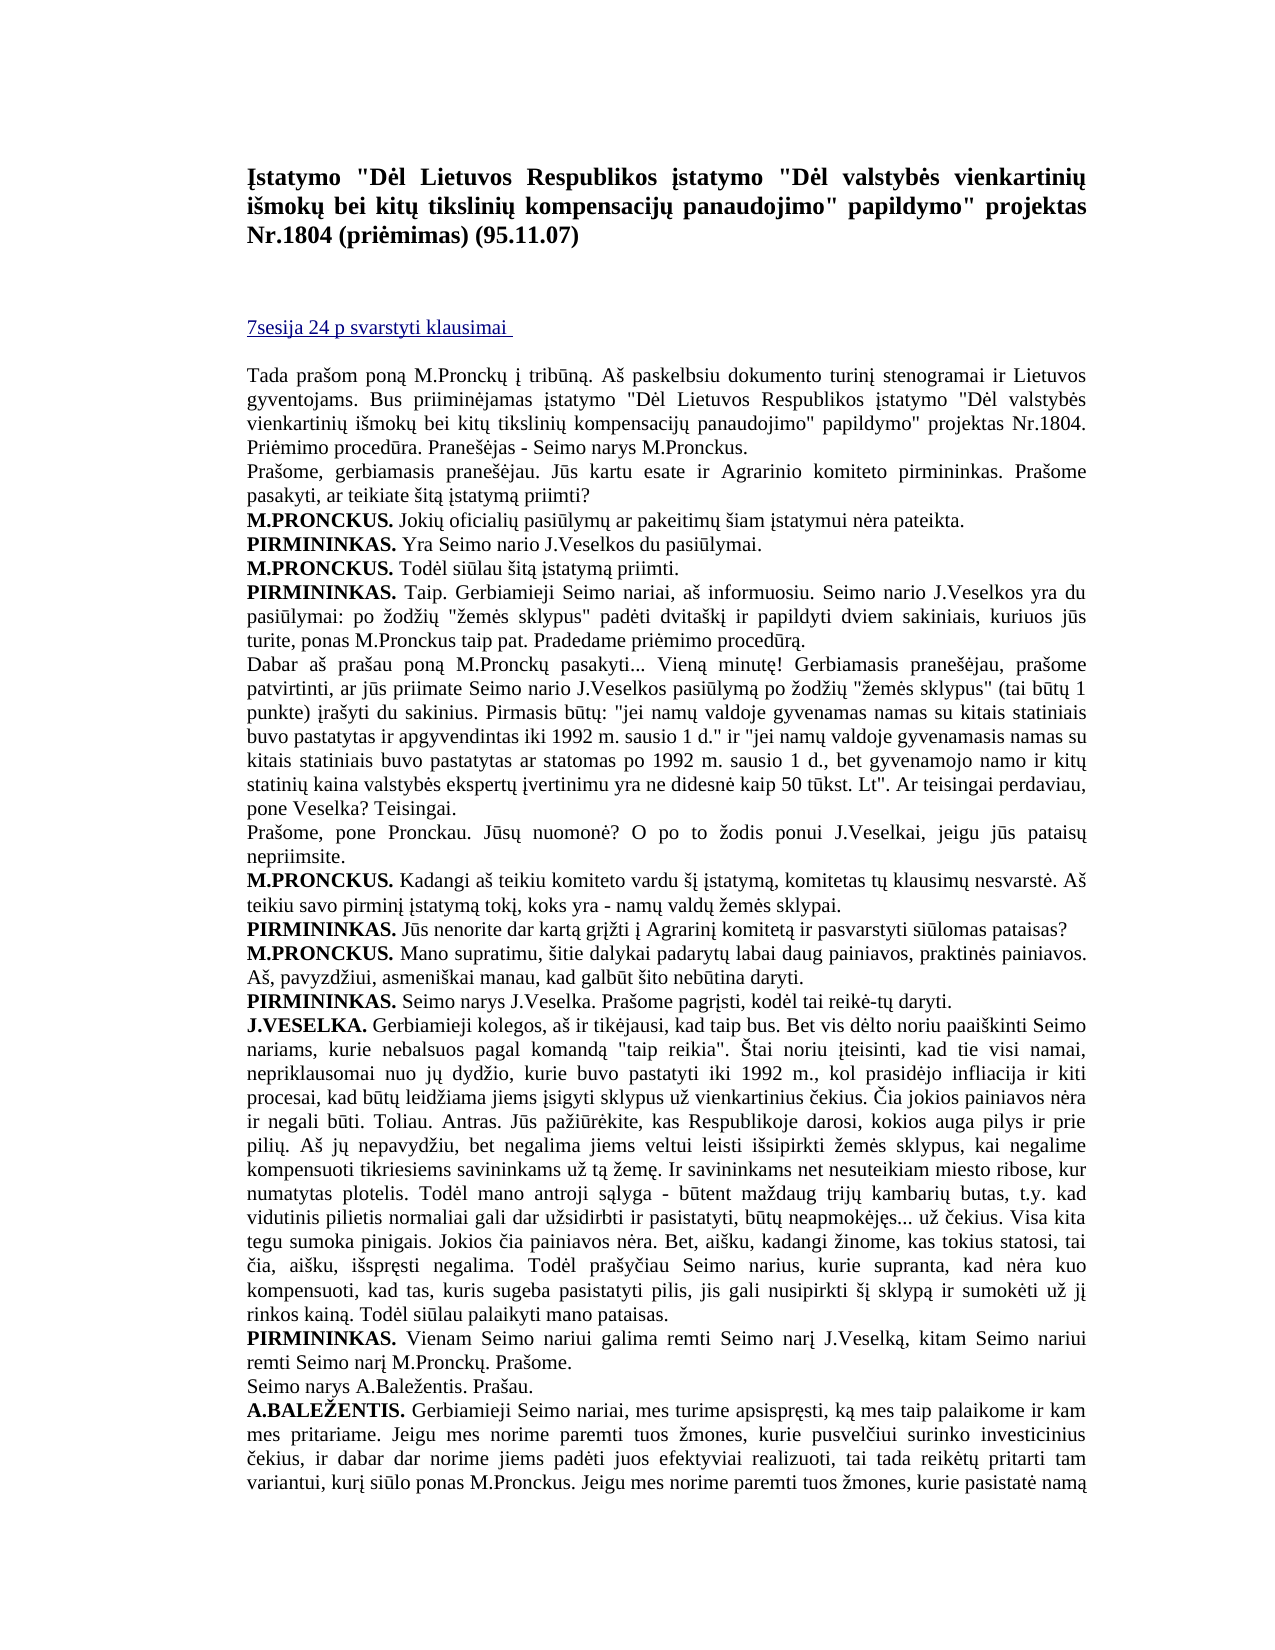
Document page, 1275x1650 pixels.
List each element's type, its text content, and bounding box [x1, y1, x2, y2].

text M.PRONCKUS. Mano supratimu, šitie dalykai padarytų labai daug painiavos, praktinės painiavos. Aš, pavyzdžiui, asmeniškai manau, kad galbūt šito nebūtina daryti. [247, 941, 1087, 989]
text 7sesija 24 p svarstyti klausimai [247, 315, 1087, 339]
text Prašome, pone Pronckau. Jūsų nuomonė? O po to žodis ponui J.Veselkai, jeigu jūs pataisų nepriimsite. [247, 820, 1087, 868]
text PIRMININKAS. Jūs nenorite dar kartą grįžti į Agrarinį komitetą ir pasvarstyti siūlomas pataisas? [247, 917, 1087, 941]
text Dabar aš prašau poną M.Pronckų pasakyti... Vieną minutę! Gerbiamasis pranešėjau, prašome patvirtinti, ar jūs priimate Seimo nario J.Veselkos pasiūlymą po žodžių "žemės sklypus" (tai būtų 1 punkte) įrašyti du sakinius. Pirmasis būtų: "jei namų valdoje gyvenamas namas su kitais statiniais buvo pastatytas ir apgyvendintas iki 1992 m. sausio 1 d." ir "jei namų valdoje gyvenamasis namas su kitais statiniais buvo pastatytas ar statomas po 1992 m. sausio 1 d., bet gyvenamojo namo ir kitų statinių kaina valstybės ekspertų įvertinimu yra ne didesnė kaip 50 tūkst. Lt". Ar teisingai perdaviau, pone Veselka? Teisingai. [247, 652, 1087, 820]
text J.VESELKA. Gerbiamieji kolegos, aš ir tikėjausi, kad taip bus. Bet vis dėlto noriu paaiškinti Seimo nariams, kurie nebalsuos pagal komandą "taip reikia". Štai noriu įteisinti, kad tie visi namai, nepriklausomai nuo jų dydžio, kurie buvo pastatyti iki 1992 m., kol prasidėjo infliacija ir kiti procesai, kad būtų leidžiama jiems įsigyti sklypus už vienkartinius čekius. Čia jokios painiavos nėra ir negali būti. Toliau. Antras. Jūs pažiūrėkite, kas Respublikoje darosi, kokios auga pilys ir prie pilių. Aš jų nepavydžiu, bet negalima jiems veltui leisti išsipirkti žemės sklypus, kai negalime kompensuoti tikriesiems savininkams už tą žemę. Ir savininkams net nesuteikiam miesto ribose, kur numatytas plotelis. Todėl mano antroji sąlyga - būtent maždaug trijų kambarių butas, t.y. kad vidutinis pilietis normaliai gali dar užsidirbti ir pasistatyti, būtų neapmokėjęs... už čekius. Visa kita tegu sumoka pinigais. Jokios čia painiavos nėra. Bet, aišku, kadangi žinome, kas tokius statosi, tai čia, aišku, išspręsti negalima. Todėl prašyčiau Seimo narius, kurie supranta, kad nėra kuo kompensuoti, kad tas, kuris sugeba pasistatyti pilis, jis gali nusipirkti šį sklypą ir sumokėti už jį rinkos kainą. Todėl siūlau palaikyti mano pataisas. [247, 1013, 1087, 1326]
text Prašome, gerbiamasis pranešėjau. Jūs kartu esate ir Agrarinio komiteto pirmininkas. Prašome pasakyti, ar teikiate šitą įstatymą priimti? [247, 459, 1087, 507]
text Įstatymo "Dėl Lietuvos Respublikos įstatymo "Dėl valstybės vienkartinių išmokų bei kitų tikslinių kompensacijų panaudojimo" papildymo" projektas Nr.1804 (priėmimas) (95.11.07) [247, 162, 1087, 249]
text A.BALEŽENTIS. Gerbiamieji Seimo nariai, mes turime apsispręsti, ką mes taip palaikome ir kam mes pritariame. Jeigu mes norime paremti tuos žmones, kurie pusvelčiui surinko investicinius čekius, ir dabar dar norime jiems padėti juos efektyviai realizuoti, tai tada reikėtų pritarti tam variantui, kurį siūlo ponas M.Pronckus. Jeigu mes norime paremti tuos žmones, kurie pasistatė namą [247, 1398, 1087, 1494]
text PIRMININKAS. Vienam Seimo nariui galima remti Seimo narį J.Veselką, kitam Seimo nariui remti Seimo narį M.Pronckų. Prašome. [247, 1326, 1087, 1374]
text M.PRONCKUS. Todėl siūlau šitą įstatymą priimti. [247, 556, 1087, 580]
text Tada prašom poną M.Pronckų į tribūną. Aš paskelbsiu dokumento turinį stenogramai ir Lietuvos gyventojams. Bus priiminėjamas įstatymo "Dėl Lietuvos Respublikos įstatymo "Dėl valstybės vienkartinių išmokų bei kitų tikslinių kompensacijų panaudojimo" papildymo" projektas Nr.1804. Priėmimo procedūra. Pranešėjas - Seimo narys M.Pronckus. [247, 363, 1087, 459]
text Seimo narys A.Baležentis. Prašau. [247, 1374, 1087, 1398]
text M.PRONCKUS. Jokių oficialių pasiūlymų ar pakeitimų šiam įstatymui nėra pateikta. [247, 507, 1087, 532]
text M.PRONCKUS. Kadangi aš teikiu komiteto vardu šį įstatymą, komitetas tų klausimų nesvarstė. Aš teikiu savo pirminį įstatymą tokį, koks yra - namų valdų žemės sklypai. [247, 868, 1087, 917]
text PIRMININKAS. Seimo narys J.Veselka. Prašome pagrįsti, kodėl tai reikė-tų daryti. [247, 989, 1087, 1013]
text PIRMININKAS. Yra Seimo nario J.Veselkos du pasiūlymai. [247, 532, 1087, 556]
text PIRMININKAS. Taip. Gerbiamieji Seimo nariai, aš informuosiu. Seimo nario J.Veselkos yra du pasiūlymai: po žodžių "žemės sklypus" padėti dvitaškį ir papildyti dviem sakiniais, kuriuos jūs turite, ponas M.Pronckus taip pat. Pradedame priėmimo procedūrą. [247, 580, 1087, 652]
